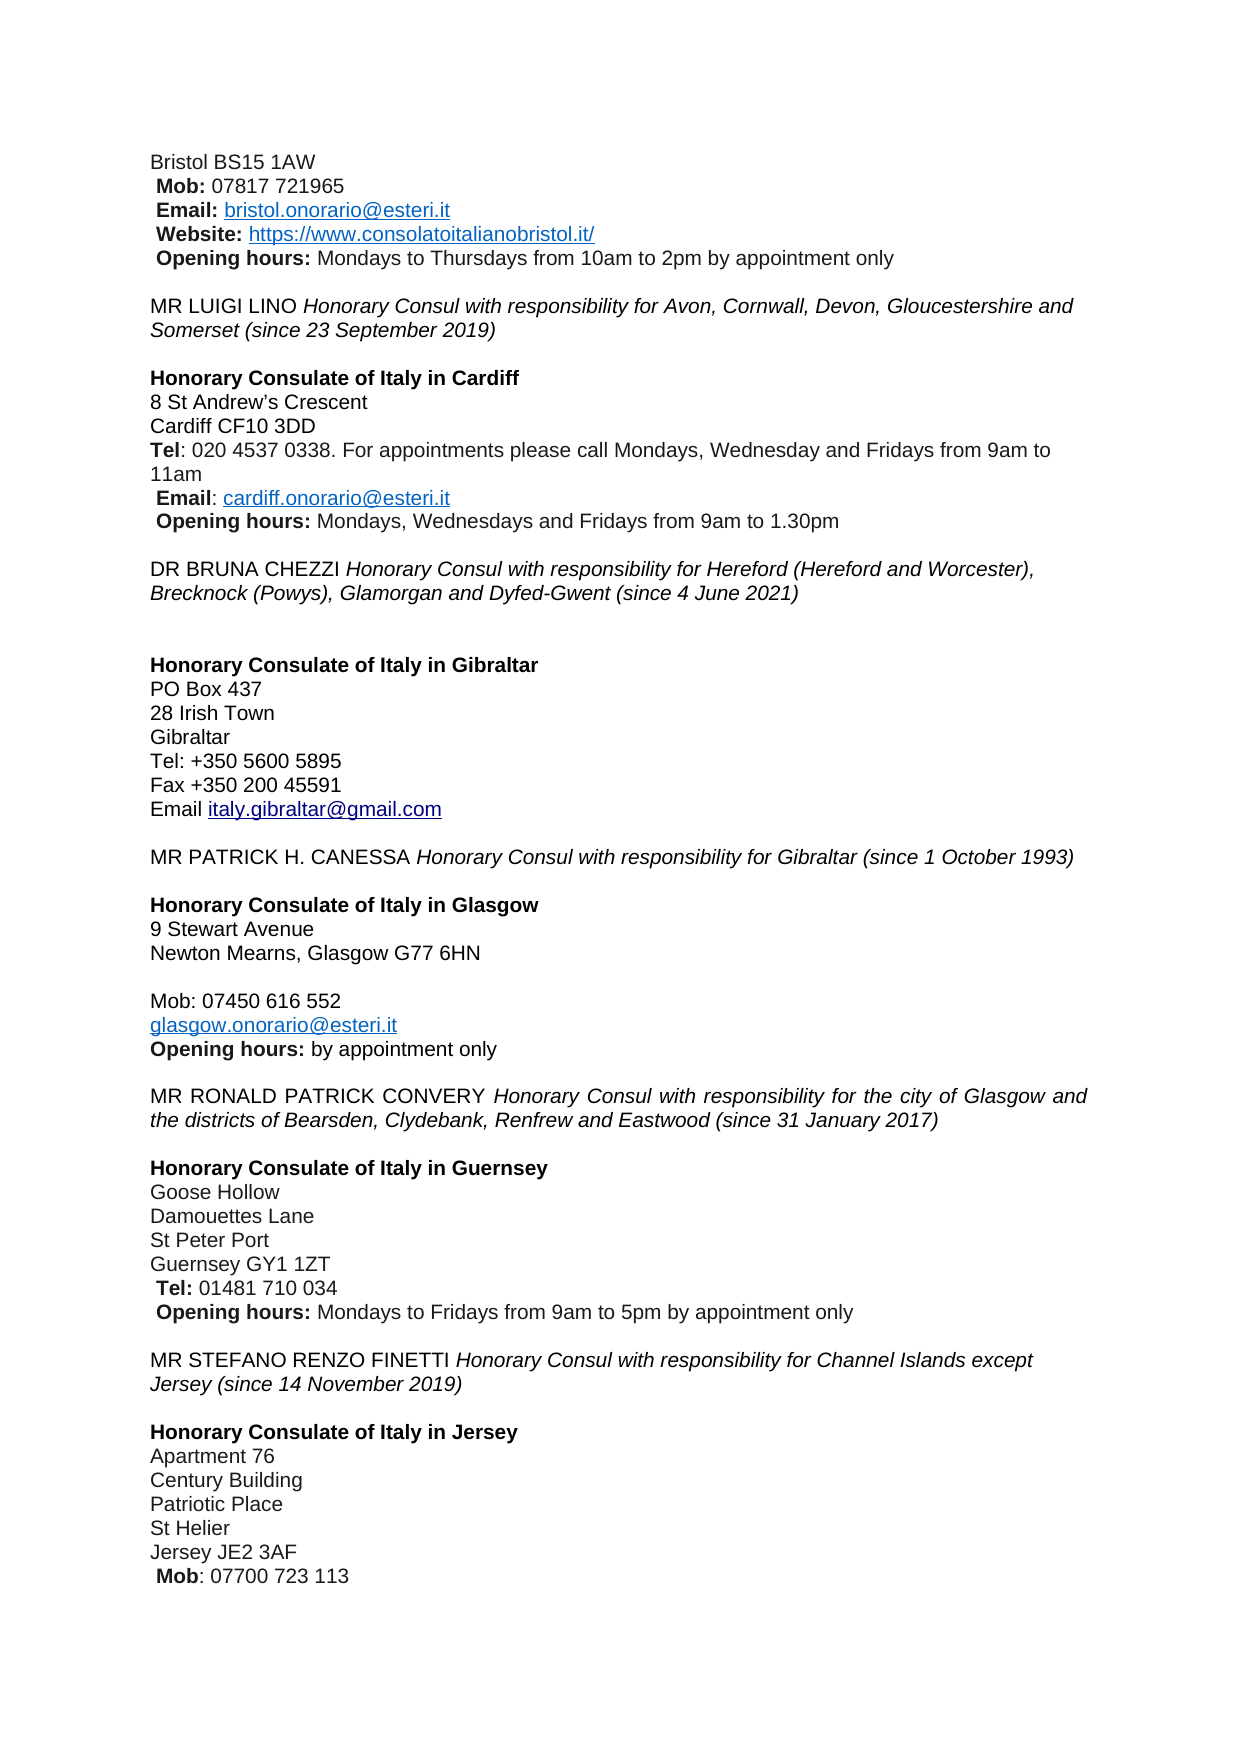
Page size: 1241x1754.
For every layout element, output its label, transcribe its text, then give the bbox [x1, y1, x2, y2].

text St Peter Port [150, 1228, 1090, 1252]
text Honorary Consulate of Italy in Glasgow [150, 893, 1090, 917]
text Jersey (since 14 November 2019) [150, 1372, 1090, 1396]
text 8 St Andrew’s Crescent [150, 389, 1090, 413]
text DR BRUNA CHEZZI Honorary Consul with responsibility for Hereford (Hereford and Worcester), Brecknock (Powys), Glamorgan and Dyfed-Gwent (since 4 June 2021) [150, 557, 1090, 605]
text 28 Irish Town [150, 701, 1090, 725]
text MR STEFANO RENZO FINETTI Honorary Consul with responsibility for Channel Islands except [150, 1348, 1090, 1372]
text Honorary Consulate of Italy in Jersey Apartment 76 [150, 1420, 1090, 1468]
text MR LUIGI LINO Honorary Consul with responsibility for Avon, Cornwall, Devon, Gloucestershire and [150, 294, 1090, 318]
text Opening hours: by appointment only [150, 1036, 1090, 1060]
text Jersey JE2 3AF Mob: 07700 723 113 [150, 1539, 1090, 1587]
text MR PATRICK H. CANESSA Honorary Consul with responsibility for Gibraltar (since 1 October 1993) [150, 845, 1090, 869]
text Century Building [150, 1468, 1090, 1492]
text 9 Stewart Avenue [150, 917, 1090, 941]
text Goose Hollow [150, 1180, 1090, 1204]
text Fax +350 200 45591 [150, 773, 1090, 797]
text Tel: +350 5600 5895 [150, 749, 1090, 773]
text Cardiff CF10 3DD [150, 413, 1090, 437]
text Email italy.gibraltar@gmail.com [150, 797, 1090, 821]
text Honorary Consulate of Italy in Guernsey [150, 1156, 1090, 1180]
text Tel: 020 4537 0338. For appointments please call Mondays, Wednesday and Fridays from 9am to 11am Email: cardiff.onorario@esteri.it Opening hours: Mondays, Wednesdays and Fridays from 9am to 1.30pm [150, 437, 1090, 533]
text Gibraltar [150, 725, 1090, 749]
text MR RONALD PATRICK CONVERY Honorary Consul with responsibility for the city of Glasgow and the districts of Bearsden, Clydebank, Renfrew and Eastwood (since 31 January 2017) [150, 1084, 1090, 1132]
text Honorary Consulate of Italy in Cardiff [150, 366, 1090, 389]
text Honorary Consulate of Italy in Gibraltar [150, 653, 1090, 677]
text Guernsey GY1 1ZT Tel: 01481 710 034 Opening hours: Mondays to Fridays from 9am to 5pm by appointment only [150, 1252, 1090, 1324]
text PO Box 437 [150, 677, 1090, 701]
text Patriotic Place [150, 1492, 1090, 1516]
text Bristol BS15 1AW Mob: 07817 721965 Email: bristol.onorario@esteri.it Website: https://www.consolatoitalianobristol.it/ Opening hours: Mondays to Thursdays from 10am to 2pm by appointment only [150, 150, 1090, 270]
text Somerset (since 23 September 2019) [150, 318, 1090, 342]
text Newton Mearns, Glasgow G77 6HN [150, 941, 1090, 964]
text glasgow.onorario@esteri.it [150, 1012, 1090, 1036]
text St Helier [150, 1516, 1090, 1539]
text Mob: 07450 616 552 [150, 988, 1090, 1012]
text Damouettes Lane [150, 1204, 1090, 1228]
